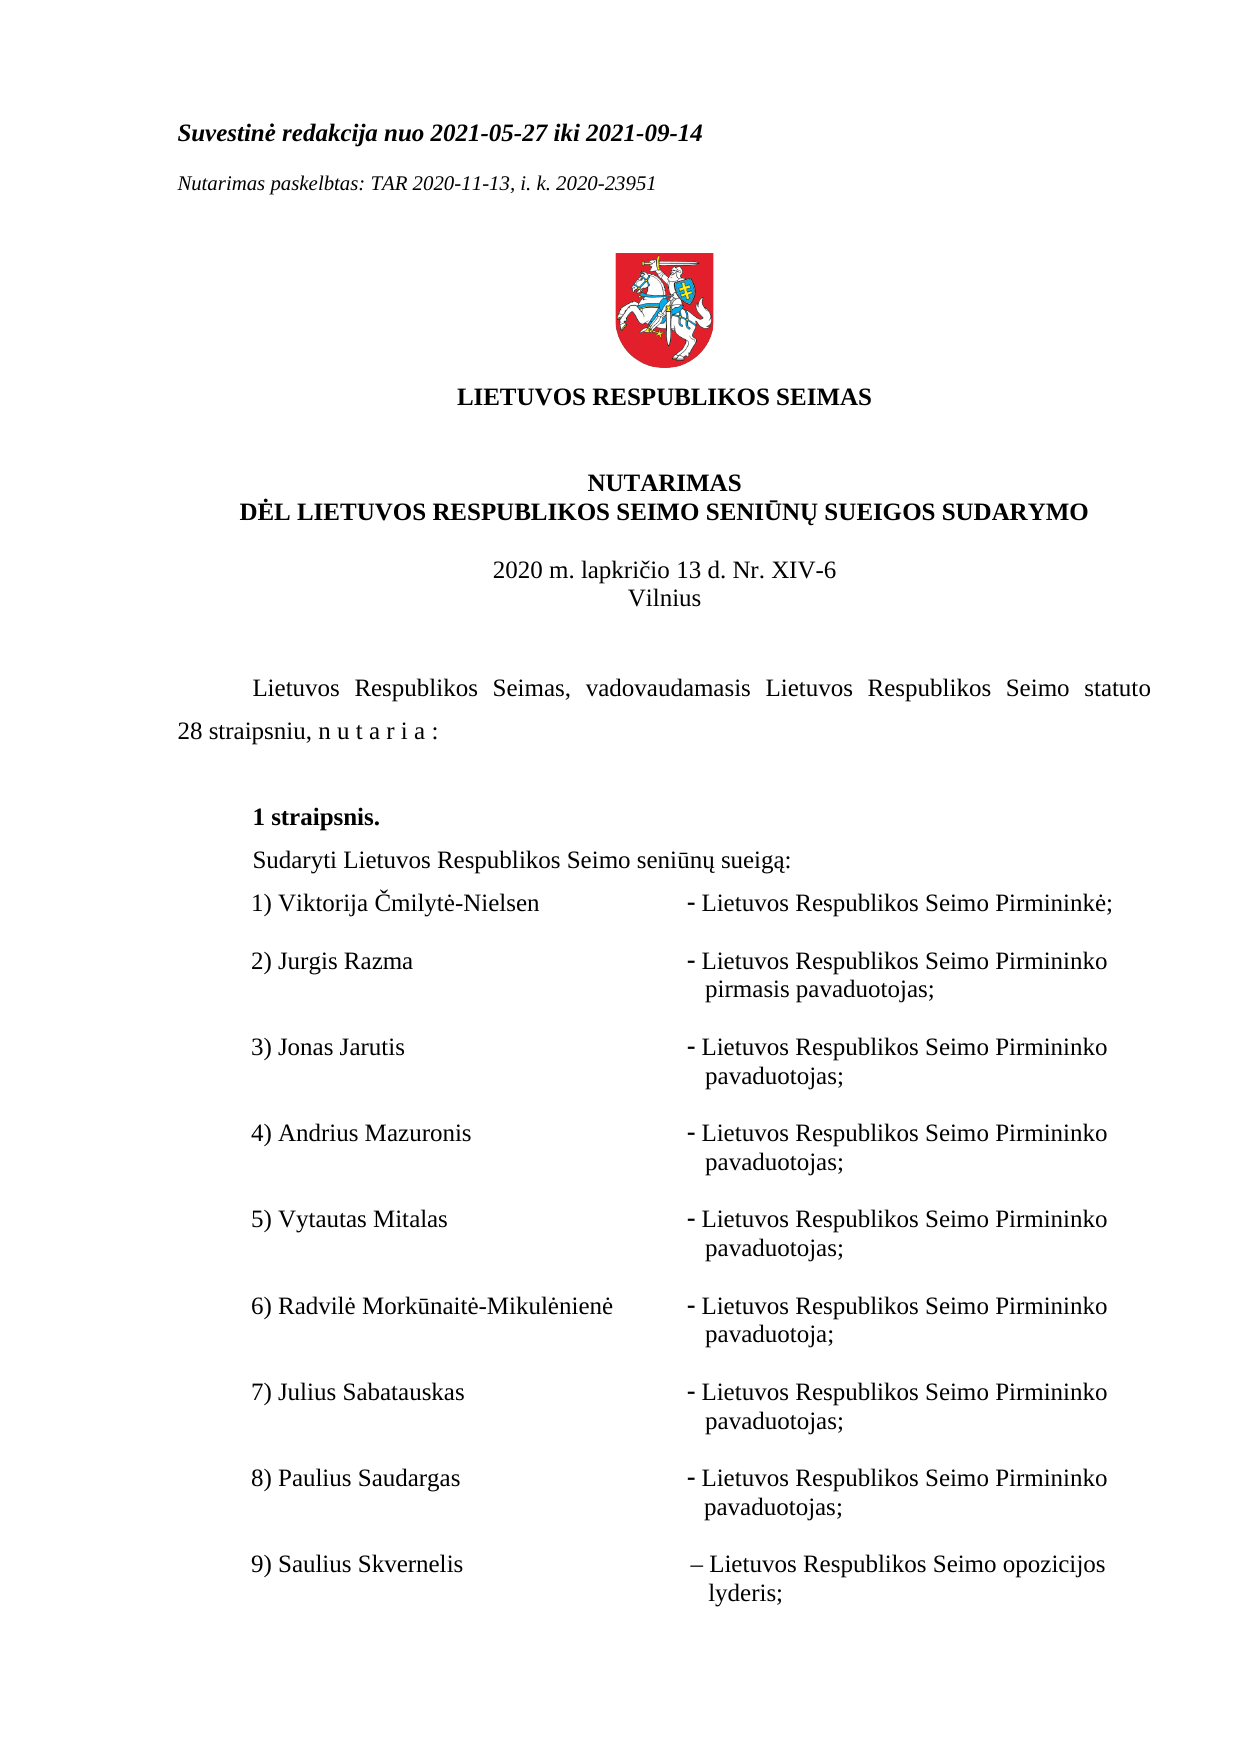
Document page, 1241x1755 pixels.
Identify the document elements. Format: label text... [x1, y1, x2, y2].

text Vilnius [177, 583, 1152, 612]
table_cell 3) Jonas Jarutis [177, 1032, 676, 1118]
table_cell  Lietuvos Respublikos Seimo Pirmininko pirmasis pavaduotojas; [676, 946, 1174, 1032]
table_header 1) Viktorija Čmilytė-Nielsen [177, 888, 676, 946]
table_cell 2) Jurgis Razma [177, 946, 676, 1032]
text Lietuvos Respublikos Seimas, vadovaudamasis Lietuvos Respublikos Seimo statuto 28 straipsniu, n u t a r i a : [177, 673, 1152, 744]
table_cell 5) Vytautas Mitalas [177, 1205, 676, 1291]
text 1 straipsnis. [177, 802, 1152, 831]
table_cell  Lietuvos Respublikos Seimo Pirmininko pavaduotojas; [676, 1032, 1174, 1118]
table_cell  Lietuvos Respublikos Seimo Pirmininko pavaduotoja; [676, 1291, 1174, 1377]
table_cell – Lietuvos Respublikos Seimo opozicijos lyderis; [676, 1550, 1174, 1636]
table_cell 6) Radvilė Morkūnaitė-Mikulėnienė [177, 1291, 676, 1377]
table_cell 7) Julius Sabatauskas [177, 1377, 676, 1463]
table_cell 4) Andrius Mazuronis [177, 1118, 676, 1204]
table_cell  Lietuvos Respublikos Seimo Pirmininko pavaduotojas; [676, 1205, 1174, 1291]
table_cell 9) Saulius Skvernelis [177, 1550, 676, 1636]
table_cell  Lietuvos Respublikos Seimo Pirmininko pavaduotojas; [676, 1377, 1174, 1463]
table_cell  Lietuvos Respublikos Seimo Pirmininko pavaduotojas; [676, 1463, 1174, 1549]
text NUTARIMAS [177, 468, 1152, 497]
table_header  Lietuvos Respublikos Seimo Pirmininkė; [676, 888, 1174, 946]
text Nutarimas paskelbtas: TAR 2020-11-13, i. k. 2020-23951 [177, 171, 1152, 195]
text 2020 m. lapkričio 13 d. Nr. XIV-6 [177, 555, 1152, 583]
text LIETUVOS RESPUBLIKOS SEIMAS [177, 382, 1152, 411]
table_cell  Lietuvos Respublikos Seimo Pirmininko pavaduotojas; [676, 1118, 1174, 1204]
table_cell 8) Paulius Saudargas [177, 1463, 676, 1549]
text Sudaryti Lietuvos Respublikos Seimo seniūnų sueigą: [177, 845, 1152, 874]
text DĖL LIETUVOS RESPUBLIKOS SEIMO SENIŪNŲ SUEIGOS SUDARYMO [177, 497, 1152, 526]
text Suvestinė redakcija nuo 2021-05-27 iki 2021-09-14 [177, 118, 1152, 147]
